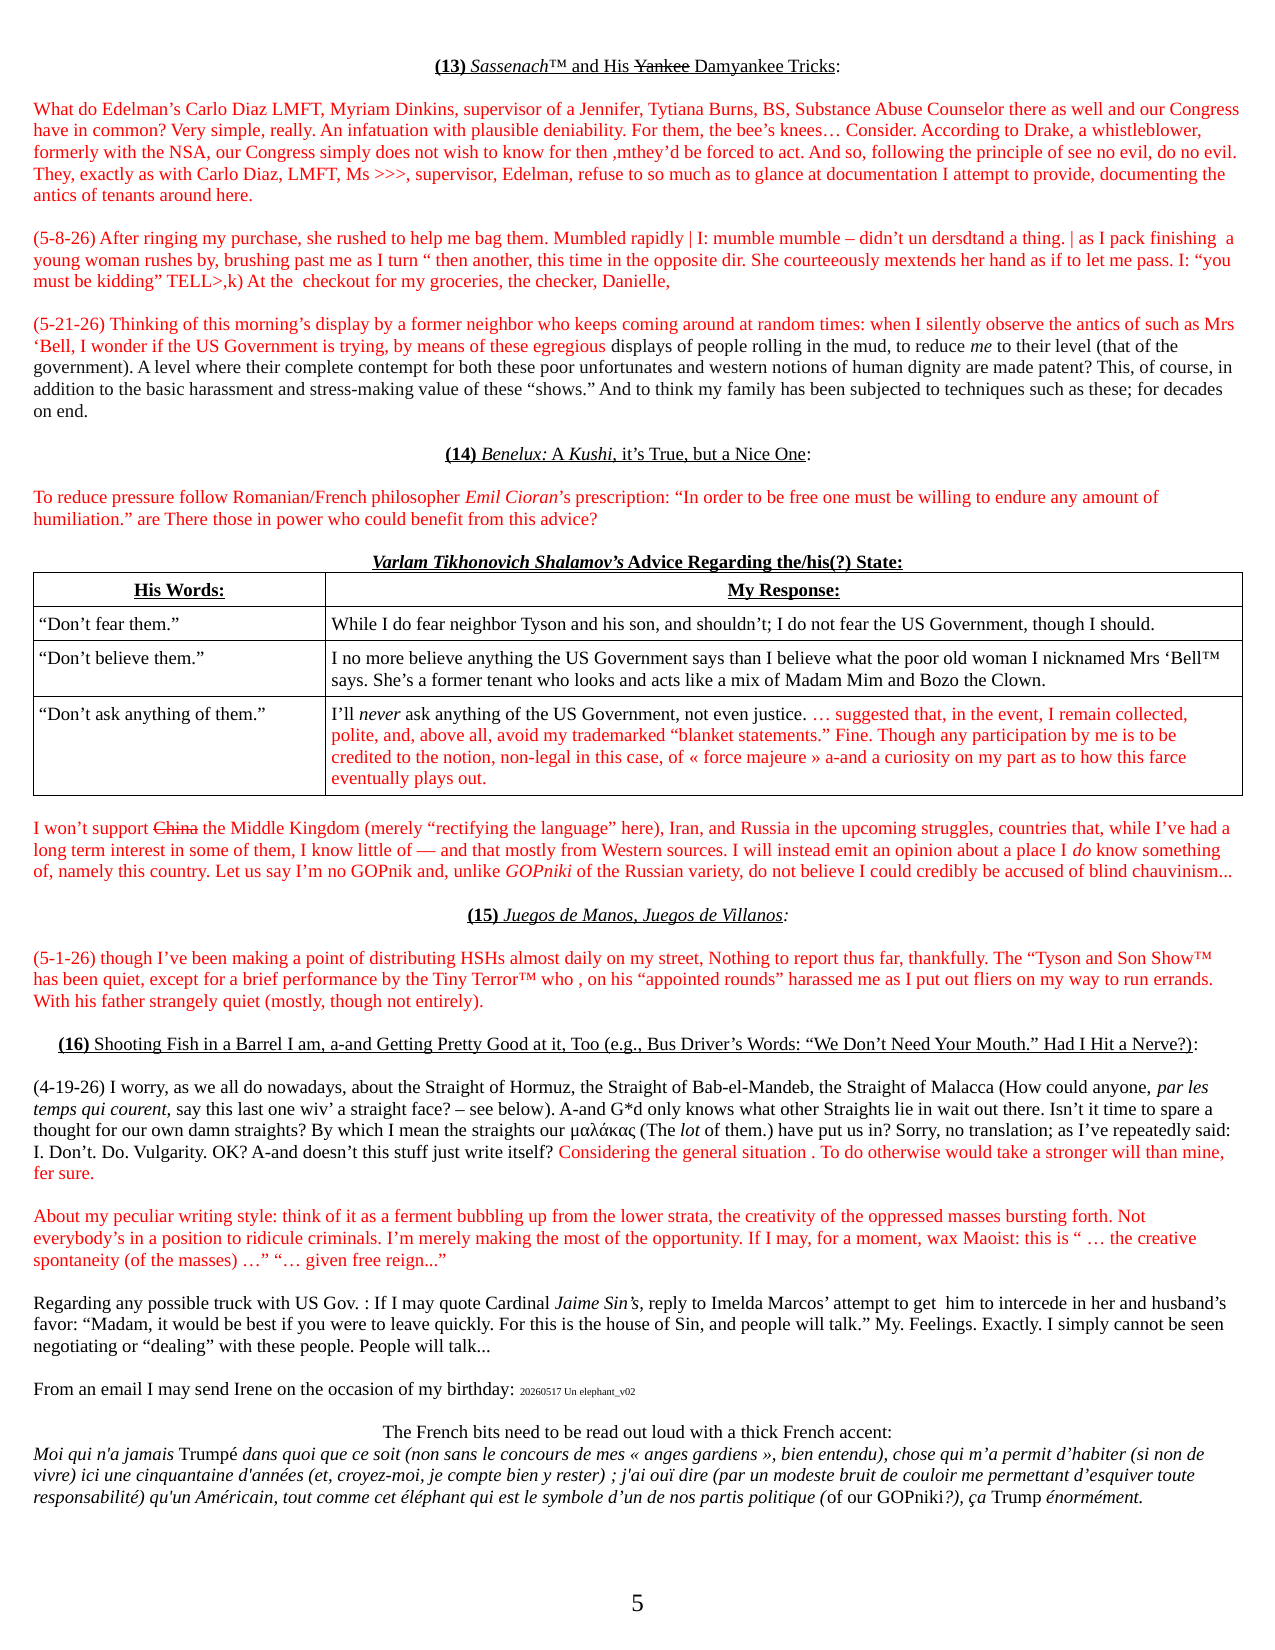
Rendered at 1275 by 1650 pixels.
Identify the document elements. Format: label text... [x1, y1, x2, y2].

text (13) Sassenach™ and His Yankee Damyankee Tricks: [33, 54, 1242, 76]
table_cell I no more believe anything the US Government says than I believe what the poor old woman I nicknamed Mrs ‘Bell™ says. She’s a former tenant who looks and acts like a mix of Madam Mim and Bozo the Clown. [326, 641, 1242, 696]
text Moi qui n'a jamais Trumpé dans quoi que ce soit (non sans le concours de mes « anges gardiens », bien entendu), chose qui m’a permit d’habiter (si non de vivre) ici une cinquantaine d'années (et, croyez-moi, je compte bien y rester) ; j'ai ouï dire (par un modeste bruit de couloir me permettant d’esquiver toute responsabilité) qu'un Américain, tout comme cet éléphant qui est le symbole d’un de nos partis politique (of our GOPniki?), ça Trump énormément. [33, 1442, 1242, 1507]
table_header His Words: [34, 573, 325, 606]
text The French bits need to be read out loud with a thick French accent: [33, 1421, 1242, 1442]
text (14) Benelux: A Kushi, it’s True, but a Nice One: [33, 443, 1223, 464]
text (4-19-26) I worry, as we all do nowadays, about the Straight of Hormuz, the Straight of Bab-el-Mandeb, the Straight of Malacca (How could anyone, par les temps qui courent, say this last one wiv’ a straight face? – see below). A-and G*d only knows what other Straights lie in wait out there. Isn’t it time to spare a thought for our own damn straights? By which I mean the straights our μαλάκας (The lot of them.) have put us in? Sorry, no translation; as I’ve repeatedly said: I. Don’t. Do. Vulgarity. OK? A-and doesn’t this stuff just write itself? Considering the general situation . To do otherwise would take a stronger will than mine, fer sure. [33, 1076, 1242, 1184]
table_cell “Don’t fear them.” [34, 607, 325, 640]
text Varlam Tikhonovich Shalamov’s Advice Regarding the/his(?) State: [33, 551, 1242, 572]
table_header My Response: [326, 573, 1242, 606]
text (15) Juegos de Manos, Juegos de Villanos: [33, 903, 1223, 925]
table_cell “Don’t believe them.” [34, 641, 325, 696]
text To reduce pressure follow Romanian/French philosopher Emil Cioran’s prescription: “In order to be free one must be willing to endure any amount of humiliation.” are There those in power who could benefit from this advice? [33, 486, 1242, 529]
text About my peculiar writing style: think of it as a ferment bubbling up from the lower strata, the creativity of the oppressed masses bursting forth. Not everybody’s in a position to ridicule criminals. I’m merely making the most of the opportunity. If I may, for a moment, wax Maoist: this is “ … the creative spontaneity (of the masses) …” “… given free reign...” [33, 1205, 1242, 1270]
text Regarding any possible truck with US Gov. : If I may quote Cardinal Jaime Sin’s, reply to Imelda Marcos’ attempt to get him to intercede in her and husband’s favor: “Madam, it would be best if you were to leave quickly. For this is the house of Sin, and people will talk.” My. Feelings. Exactly. I simply cannot be seen negotiating or “dealing” with these people. People will talk... [33, 1292, 1242, 1356]
text (16) Shooting Fish in a Barrel I am, a-and Getting Pretty Good at it, Too (e.g., Bus Driver’s Words: “We Don’t Need Your Mouth.” Had I Hit a Nerve?): [33, 1033, 1223, 1054]
text (5-21-26) Thinking of this morning’s display by a former neighbor who keeps coming around at random times: when I silently observe the antics of such as Mrs ‘Bell, I wonder if the US Government is trying, by means of these egregious displays of people rolling in the mud, to reduce me to their level (that of the government). A level where their complete contempt for both these poor unfortunates and western notions of human dignity are made patent? This, of course, in addition to the basic harassment and stress-making value of these “shows.” And to think my family has been subjected to techniques such as these; for decades on end. [33, 313, 1242, 421]
text I won’t support China the Middle Kingdom (merely “rectifying the language” here), Iran, and Russia in the upcoming struggles, countries that, while I’ve had a long term interest in some of them, I know little of ― and that mostly from Western sources. I will instead emit an opinion about a place I do know something of, namely this country. Let us say I’m no GOPnik and, unlike GOPniki of the Russian variety, do not believe I could credibly be accused of blind chauvinism... [33, 817, 1242, 882]
text What do Edelman’s Carlo Diaz LMFT, Myriam Dinkins, supervisor of a Jennifer, Tytiana Burns, BS, Substance Abuse Counselor there as well and our Congress have in common? Very simple, really. An infatuation with plausible deniability. For them, the bee’s knees… Consider. According to Drake, a whistleblower, formerly with the NSA, our Congress simply does not wish to know for then ,mthey’d be forced to act. And so, following the principle of see no evil, do no evil. They, exactly as with Carlo Diaz, LMFT, Ms >>>, supervisor, Edelman, refuse to so much as to glance at documentation I attempt to provide, documenting the antics of tenants around here. [33, 98, 1242, 206]
text (5-8-26) After ringing my purchase, she rushed to help me bag them. Mumbled rapidly | I: mumble mumble – didn’t un dersdtand a thing. | as I pack finishing a young woman rushes by, brushing past me as I turn “ then another, this time in the opposite dir. She courteeously mextends her hand as if to let me pass. I: “you must be kidding” TELL>,k) At the checkout for my groceries, the checker, Danielle, [33, 227, 1242, 292]
text From an email I may send Irene on the occasion of my birthday: 20260517 Un elephant_v02 [33, 1378, 1242, 1399]
table_cell “Don’t ask anything of them.” [34, 697, 325, 794]
table_cell While I do fear neighbor Tyson and his son, and shouldn’t; I do not fear the US Government, though I should. [326, 607, 1242, 640]
text (5-1-26) though I’ve been making a point of distributing HSHs almost daily on my street, Nothing to report thus far, thankfully. The “Tyson and Son Show™ has been quiet, except for a brief performance by the Tiny Terror™ who , on his “appointed rounds” harassed me as I put out fliers on my way to run errands. With his father strangely quiet (mostly, though not entirely). [33, 947, 1223, 1011]
table_cell I’ll never ask anything of the US Government, not even justice. … suggested that, in the event, I remain collected, polite, and, above all, avoid my trademarked “blanket statements.” Fine. Though any participation by me is to be credited to the notion, non-legal in this case, of « force majeure » a-and a curiosity on my part as to how this farce eventually plays out. [326, 697, 1242, 794]
